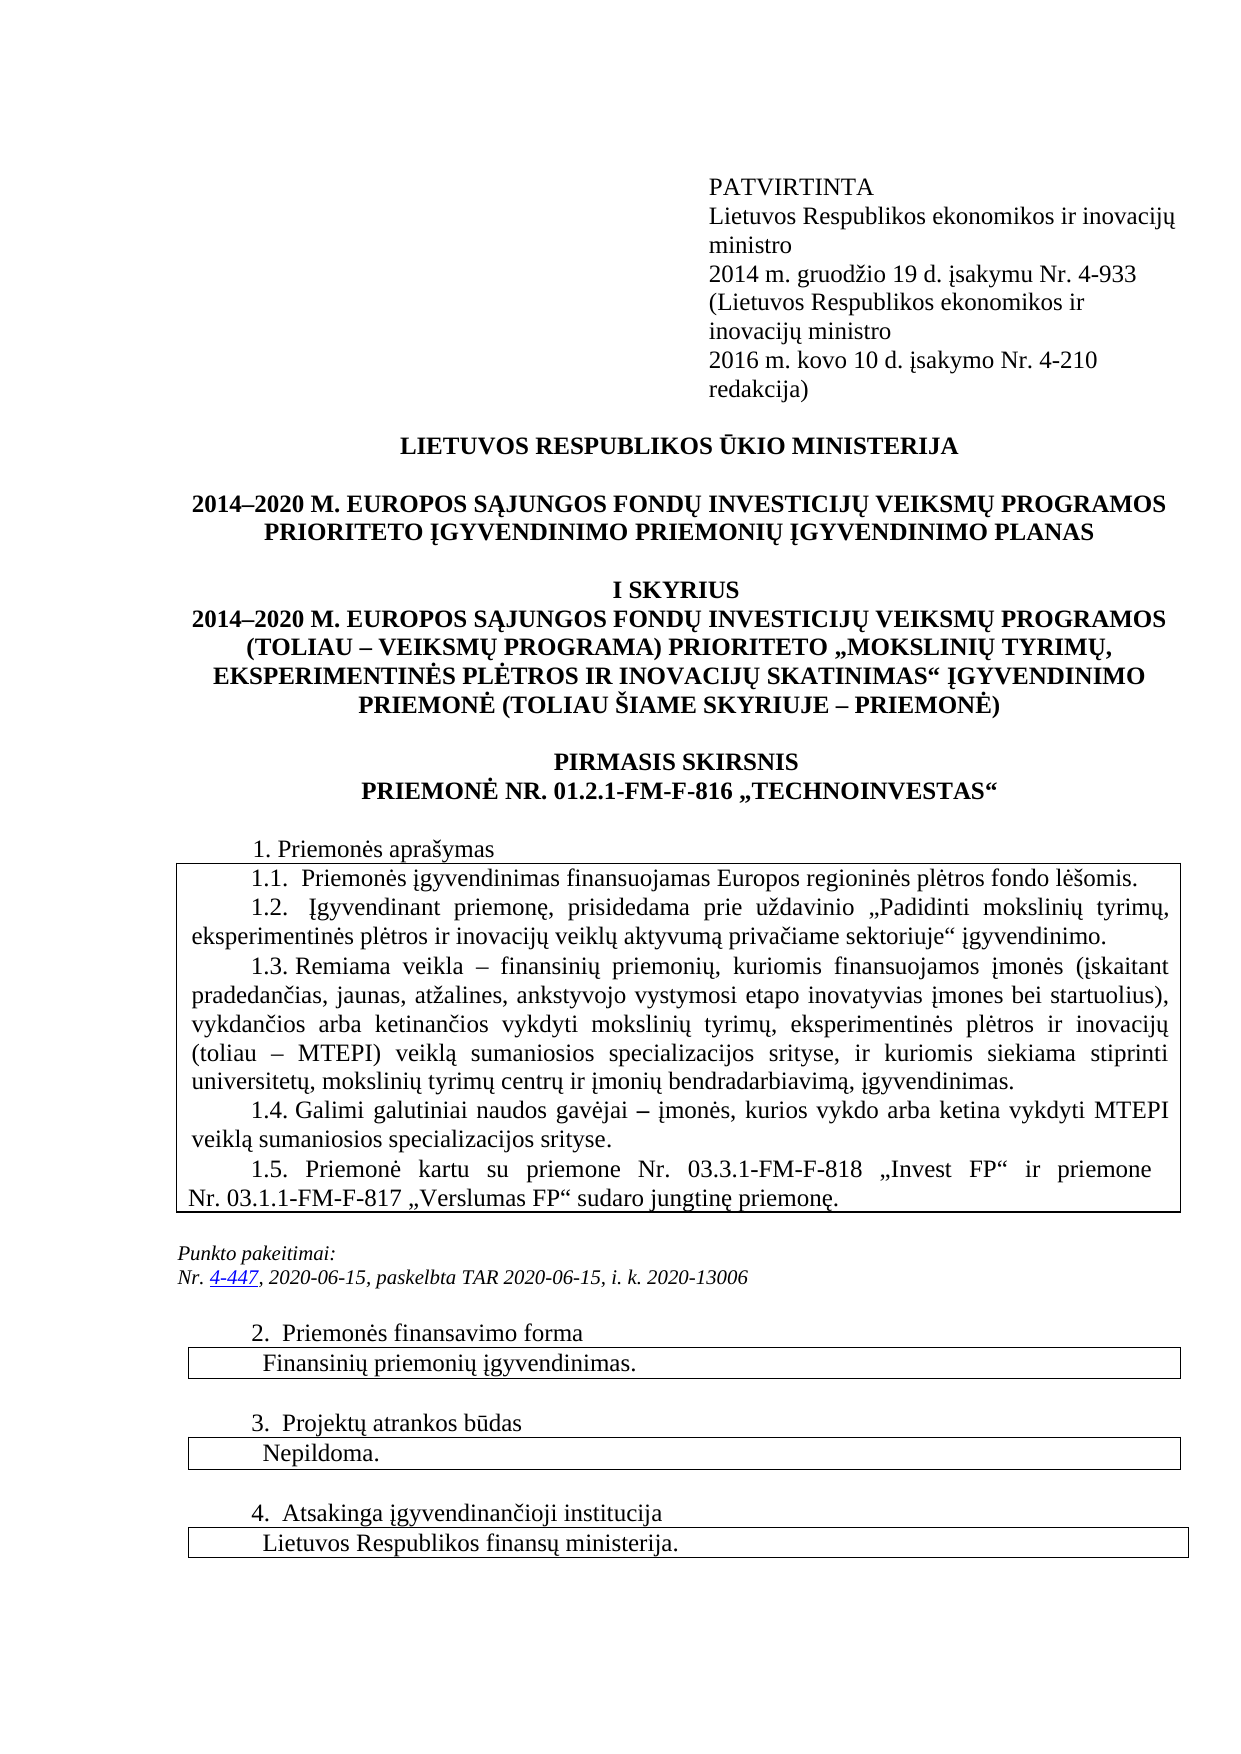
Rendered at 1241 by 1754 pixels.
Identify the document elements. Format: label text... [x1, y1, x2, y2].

text Nr. 4-447, 2020-06-15, paskelbta TAR 2020-06-15, i. k. 2020-13006 [177, 1265, 1181, 1289]
table_header Finansinių priemonių įgyvendinimas. [189, 1348, 1180, 1378]
text LIETUVOS RESPUBLIKOS ŪKIO MINISTERIJA [177, 431, 1181, 460]
text 2016 m. kovo 10 d. įsakymo Nr. 4-210 [709, 345, 1181, 374]
text Punkto pakeitimai: [177, 1241, 1181, 1265]
text ministro [709, 230, 1181, 259]
table_header Nepildoma. [189, 1438, 1180, 1469]
text 2014 m. gruodžio 19 d. įsakymu Nr. 4-933 [709, 259, 1181, 287]
text 2014–2020 M. EUROPOS SĄJUNGOS FONDŲ INVESTICIJŲ VEIKSMŲ PROGRAMOS (TOLIAU – VEIKSMŲ PROGRAMA) PRIORITETO „Mokslinių tyrimų, eksperimentinės plėtros ir inovacijų skatinimas“ ĮGYVENDINIMO PRIEMONĖ (TOLIAU ŠIAME SKYRIUJE – PRIEMONĖ) [177, 604, 1181, 719]
text (Lietuvos Respublikos ekonomikos ir inovacijų ministro [709, 287, 1181, 345]
table_cell 1.3. Remiama veikla – finansinių priemonių, kuriomis finansuojamos įmonės (įskaitant pradedančias, jaunas, atžalines, ankstyvojo vystymosi etapo inovatyvias įmones bei startuolius), vykdančios arba ketinančios vykdyti mokslinių tyrimų, eksperimentinės plėtros ir inovacijų (toliau – MTEPI) veiklą sumaniosios specializacijos srityse, ir kuriomis siekiama stiprinti universitetų, mokslinių tyrimų centrų ir įmonių bendradarbiavimą, įgyvendinimas. [177, 951, 1180, 1095]
text Lietuvos Respublikos ekonomikos ir inovacijų [709, 201, 1181, 230]
text 2. Priemonės finansavimo forma [251, 1318, 1181, 1347]
text PATVIRTINTA [709, 172, 1181, 201]
text I SKYRIUS [177, 575, 1181, 604]
text 1. Priemonės aprašymas [177, 834, 1181, 862]
table_header Lietuvos Respublikos finansų ministerija. [189, 1528, 1188, 1557]
text PRIEMONĖ NR. 01.2.1-FM-F-816 „TECHNOInvestAS“ [177, 776, 1181, 805]
text PIRMASIS SKIRSNIS [177, 747, 1181, 776]
table_cell 1.2. Įgyvendinant priemonę, prisidedama prie uždavinio „Padidinti mokslinių tyrimų, eksperimentinės plėtros ir inovacijų veiklų aktyvumą privačiame sektoriuje“ įgyvendinimo. [177, 893, 1180, 951]
text 3. Projektų atrankos būdas [251, 1408, 1181, 1437]
text 4. Atsakinga įgyvendinančioji institucija [251, 1498, 1181, 1527]
table_cell 1.4. Galimi galutiniai naudos gavėjai – įmonės, kurios vykdo arba ketina vykdyti MTEPI veiklą sumaniosios specializacijos srityse. [177, 1095, 1180, 1154]
table_cell 1.5. Priemonė kartu su priemone Nr. 03.3.1-FM-F-818 „Invest FP“ ir priemone Nr. 03.1.1-FM-F-817 „Verslumas FP“ sudaro jungtinę priemonę. [177, 1154, 1180, 1211]
table_header 1.1. Priemonės įgyvendinimas finansuojamas Europos regioninės plėtros fondo lėšomis. [177, 864, 1180, 892]
text 2014–2020 M. EUROPOS SĄJUNGOS FONDŲ INVESTICIJŲ VEIKSMŲ PROGRAMOS PRIORITETO ĮGYVENDINIMO Priemonių įgyvendinimo planas [177, 489, 1181, 546]
text redakcija) [709, 374, 1181, 402]
